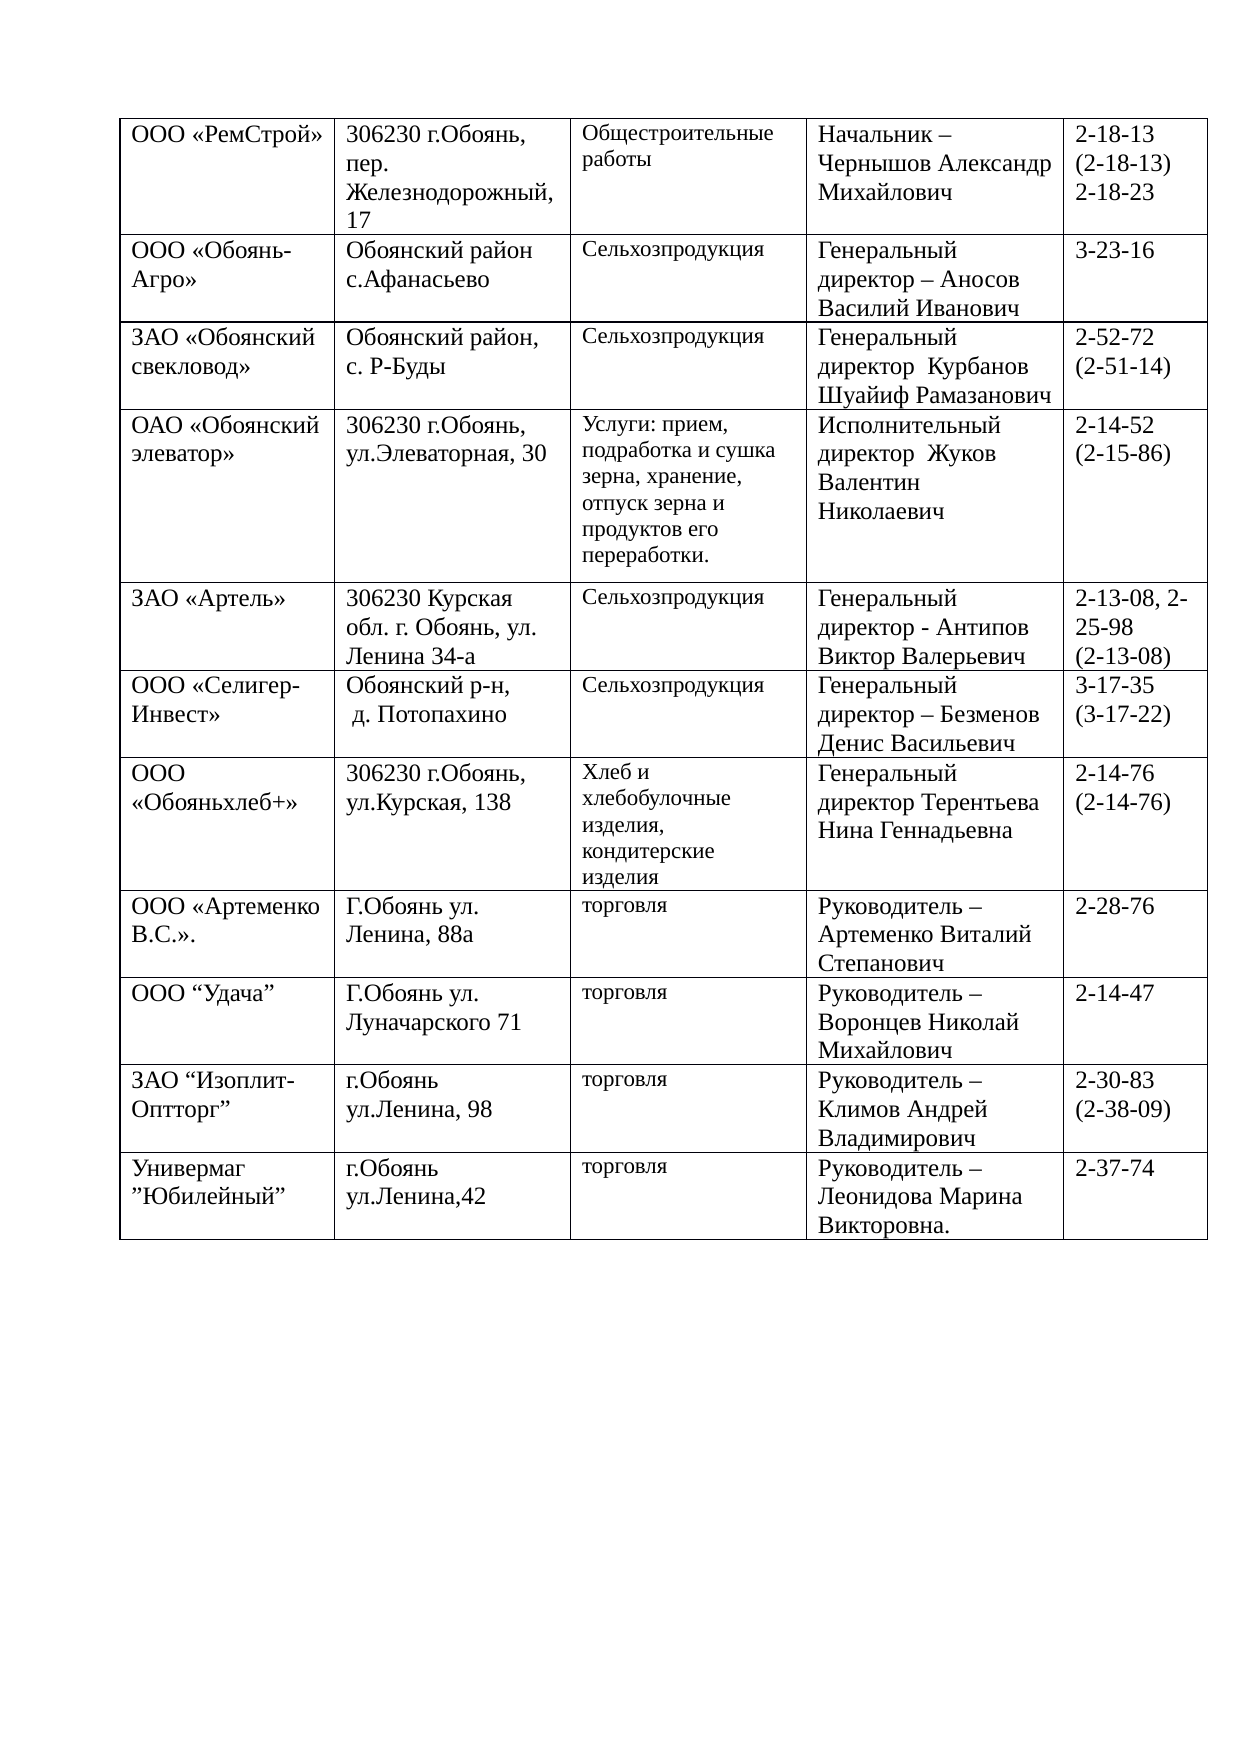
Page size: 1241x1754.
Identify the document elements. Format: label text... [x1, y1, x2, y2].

table_cell Сельхозпродукция [571, 671, 806, 757]
table_cell 306230 г.Обоянь, ул.Курская, 138 [335, 758, 570, 890]
table_cell ООО «Артеменко В.С.». [121, 891, 334, 977]
table_cell Генеральный директор Терентьева Нина Геннадьевна [807, 758, 1063, 890]
table_cell 2-13-08, 2-25-98 (2-13-08) [1064, 583, 1207, 669]
table_cell 306230 Курская обл. г. Обоянь, ул. Ленина 34-а [335, 583, 570, 669]
table_cell торговля [571, 1153, 806, 1239]
table_cell 3-23-16 [1064, 235, 1207, 321]
table_cell Исполнительный директор Жуков Валентин Николаевич [807, 410, 1063, 582]
table_cell торговля [571, 891, 806, 977]
table_cell Руководитель – Климов Андрей Владимирович [807, 1065, 1063, 1152]
table_cell Генеральный директор Курбанов Шуайиф Рамазанович [807, 323, 1063, 409]
table_cell ЗАО «Артель» [121, 583, 334, 669]
table_cell 2-52-72 (2-51-14) [1064, 323, 1207, 409]
table_cell 306230 г.Обоянь, ул.Элеваторная, 30 [335, 410, 570, 582]
table_cell 2-14-76 (2-14-76) [1064, 758, 1207, 890]
table_cell ООО «Обояньхлеб+» [121, 758, 334, 890]
table_cell ОАО «Обоянский элеватор» [121, 410, 334, 582]
table_cell Универмаг ”Юбилейный” [121, 1153, 334, 1239]
table_cell Г.Обоянь ул. Ленина, 88а [335, 891, 570, 977]
table_cell г.Обоянь ул.Ленина,42 [335, 1153, 570, 1239]
table_cell ООО «Обоянь-Агро» [121, 235, 334, 321]
table_cell ЗАО «Обоянский свекловод» [121, 323, 334, 409]
table_cell Хлеб и хлебобулочные изделия, кондитерские изделия [571, 758, 806, 890]
table_cell Сельхозпродукция [571, 323, 806, 409]
table_cell 2-18-13 (2-18-13) 2-18-23 [1064, 119, 1207, 234]
table_cell Генеральный директор - Антипов Виктор Валерьевич [807, 583, 1063, 669]
table_cell г.Обоянь ул.Ленина, 98 [335, 1065, 570, 1152]
table_cell 306230 г.Обоянь, пер. Железнодорожный, 17 [335, 119, 570, 234]
table_cell 2-14-47 [1064, 978, 1207, 1064]
table_cell ООО «РемСтрой» [121, 119, 334, 234]
table_cell Г.Обоянь ул. Луначарского 71 [335, 978, 570, 1064]
table_cell торговля [571, 1065, 806, 1152]
table_cell 2-14-52 (2-15-86) [1064, 410, 1207, 582]
table_cell Начальник – Чернышов Александр Михайлович [807, 119, 1063, 234]
table_cell Руководитель – Воронцев Николай Михайлович [807, 978, 1063, 1064]
table_cell 3-17-35 (3-17-22) [1064, 671, 1207, 757]
table_cell Генеральный директор – Безменов Денис Васильевич [807, 671, 1063, 757]
table_cell Руководитель – Леонидова Марина Викторовна. [807, 1153, 1063, 1239]
table_cell 2-30-83 (2-38-09) [1064, 1065, 1207, 1152]
table_cell Услуги: прием, подработка и сушка зерна, хранение, отпуск зерна и продуктов его переработки. [571, 410, 806, 582]
table_cell Генеральный директор – Аносов Василий Иванович [807, 235, 1063, 321]
table_cell Сельхозпродукция [571, 583, 806, 669]
table_cell Обоянский район с.Афанасьево [335, 235, 570, 321]
table_cell ООО «Селигер-Инвест» [121, 671, 334, 757]
table_cell Руководитель – Артеменко Виталий Степанович [807, 891, 1063, 977]
table_cell 2-28-76 [1064, 891, 1207, 977]
table_cell ЗАО “Изоплит-Оптторг” [121, 1065, 334, 1152]
table_cell Обоянский р-н, д. Потопахино [335, 671, 570, 757]
table_cell Обоянский район, с. Р-Буды [335, 323, 570, 409]
table_cell Общестроительные работы [571, 119, 806, 234]
table_cell торговля [571, 978, 806, 1064]
table_cell Сельхозпродукция [571, 235, 806, 321]
table_cell ООО “Удача” [121, 978, 334, 1064]
table_cell 2-37-74 [1064, 1153, 1207, 1239]
